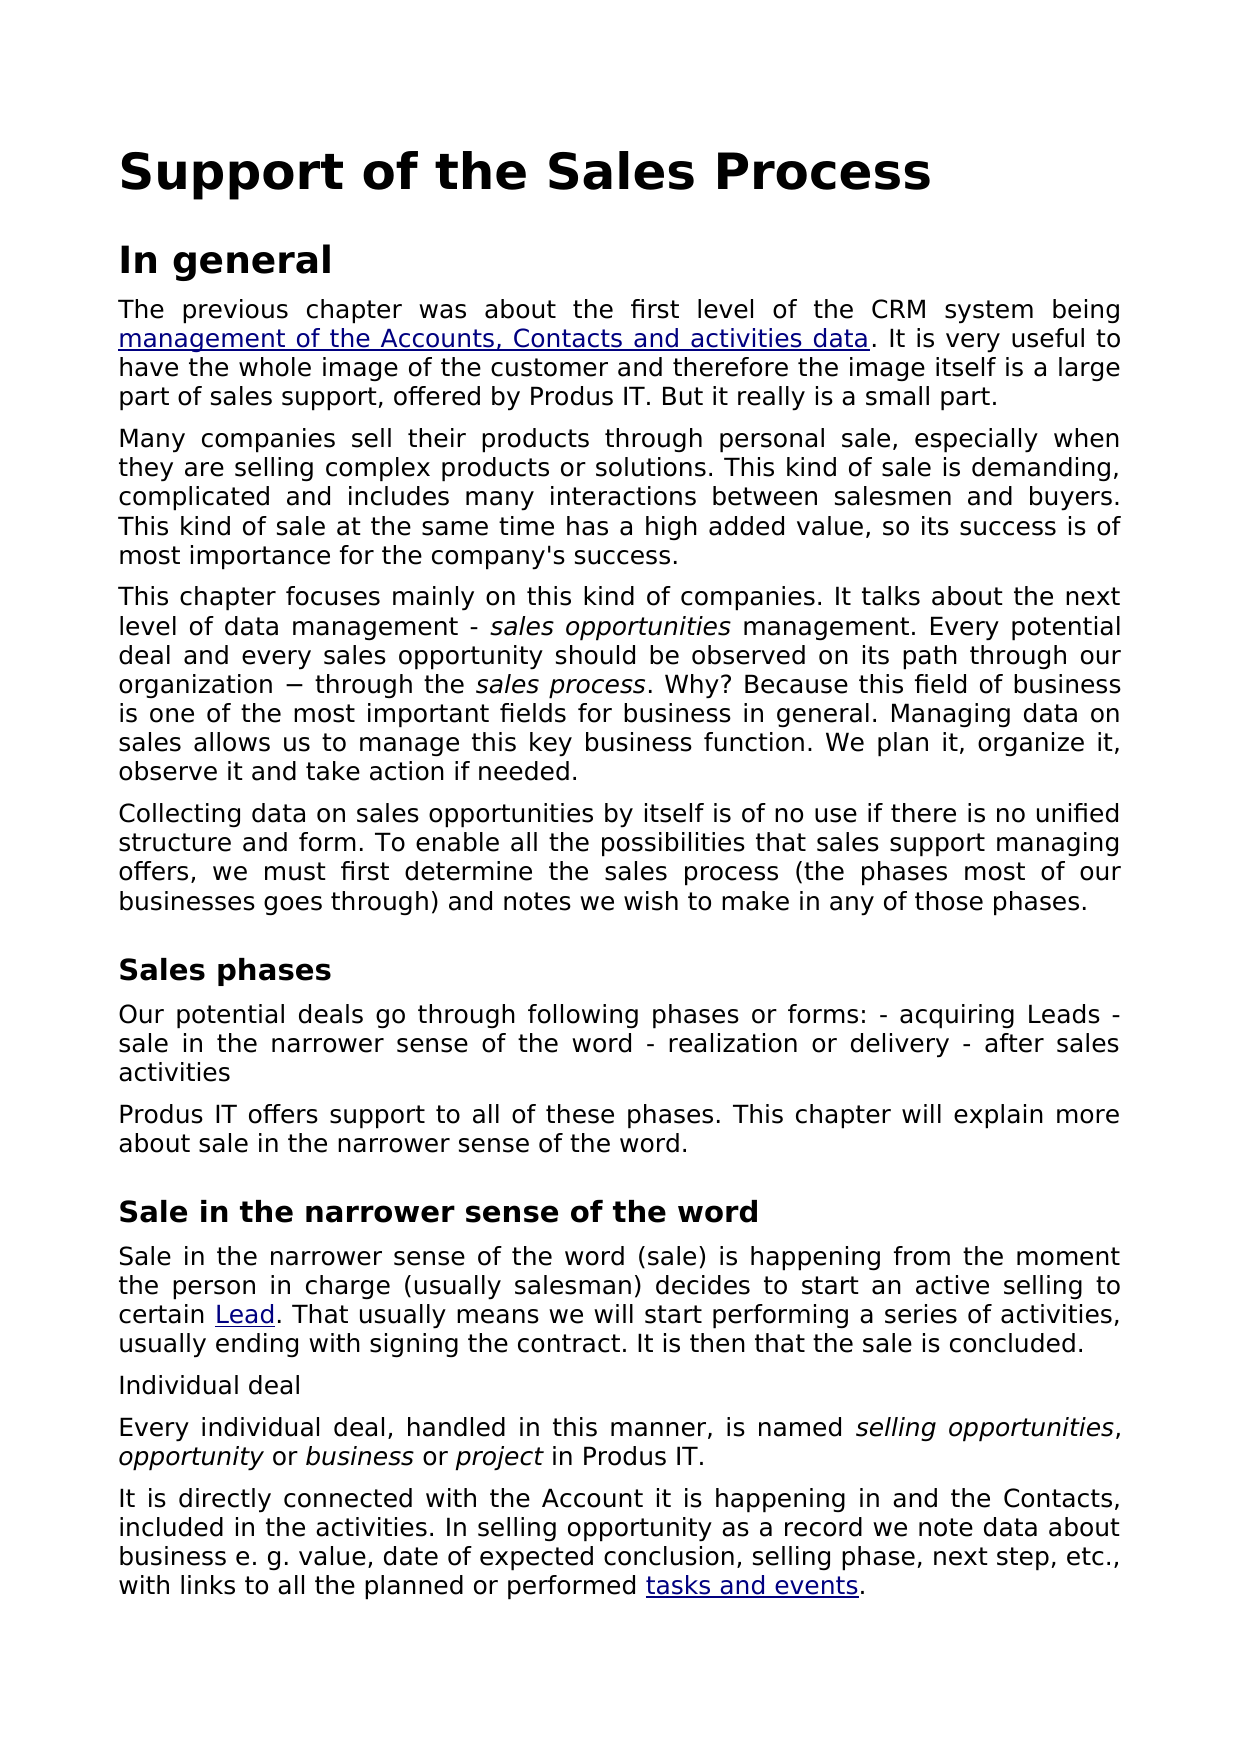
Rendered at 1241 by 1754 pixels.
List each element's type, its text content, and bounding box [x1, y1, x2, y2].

text Collecting data on sales opportunities by itself is of no use if there is no unified structure and form. To enable all the possibilities that sales support managing offers, we must first determine the sales process (the phases most of our businesses goes through) and notes we wish to make in any of those phases. [118, 799, 1122, 916]
text Every individual deal, handled in this manner, is named selling opportunities, opportunity or business or project in Produs IT. [118, 1413, 1122, 1471]
text Many companies sell their products through personal sale, especially when they are selling complex products or solutions. This kind of sale is demanding, complicated and includes many interactions between salesmen and buyers. This kind of sale at the same time has a high added value, so its success is of most importance for the company's success. [118, 424, 1122, 570]
text This chapter focuses mainly on this kind of companies. It talks about the next level of data management - sales opportunities management. Every potential deal and every sales opportunity should be observed on its path through our organization − through the sales process. Why? Because this field of business is one of the most important fields for business in general. Managing data on sales allows us to manage this key business function. We plan it, organize it, observe it and take action if needed. [118, 582, 1122, 787]
text Individual deal [118, 1371, 1122, 1400]
text Produs IT offers support to all of these phases. This chapter will explain more about sale in the narrower sense of the word. [118, 1100, 1122, 1158]
subtitle Sales phases [118, 953, 1122, 987]
subtitle Sale in the narrower sense of the word [118, 1196, 1122, 1229]
subtitle In general [118, 239, 1122, 282]
text The previous chapter was about the first level of the CRM system being management of the Accounts, Contacts and activities data. It is very useful to have the whole image of the customer and therefore the image itself is a large part of sales support, offered by Produs IT. But it really is a small part. [118, 295, 1122, 412]
text Our potential deals go through following phases or forms: - acquiring Leads - sale in the narrower sense of the word - realization or delivery - after sales activities [118, 1000, 1122, 1087]
subtitle Support of the Sales Process [118, 143, 1122, 201]
text It is directly connected with the Account it is happening in and the Contacts, included in the activities. In selling opportunity as a record we note data about business e. g. value, date of expected conclusion, selling phase, next step, etc., with links to all the planned or performed tasks and events. [118, 1484, 1122, 1600]
text Sale in the narrower sense of the word (sale) is happening from the moment the person in charge (usually salesman) decides to start an active selling to certain Lead. That usually means we will start performing a series of activities, usually ending with signing the contract. It is then that the sale is concluded. [118, 1242, 1122, 1359]
